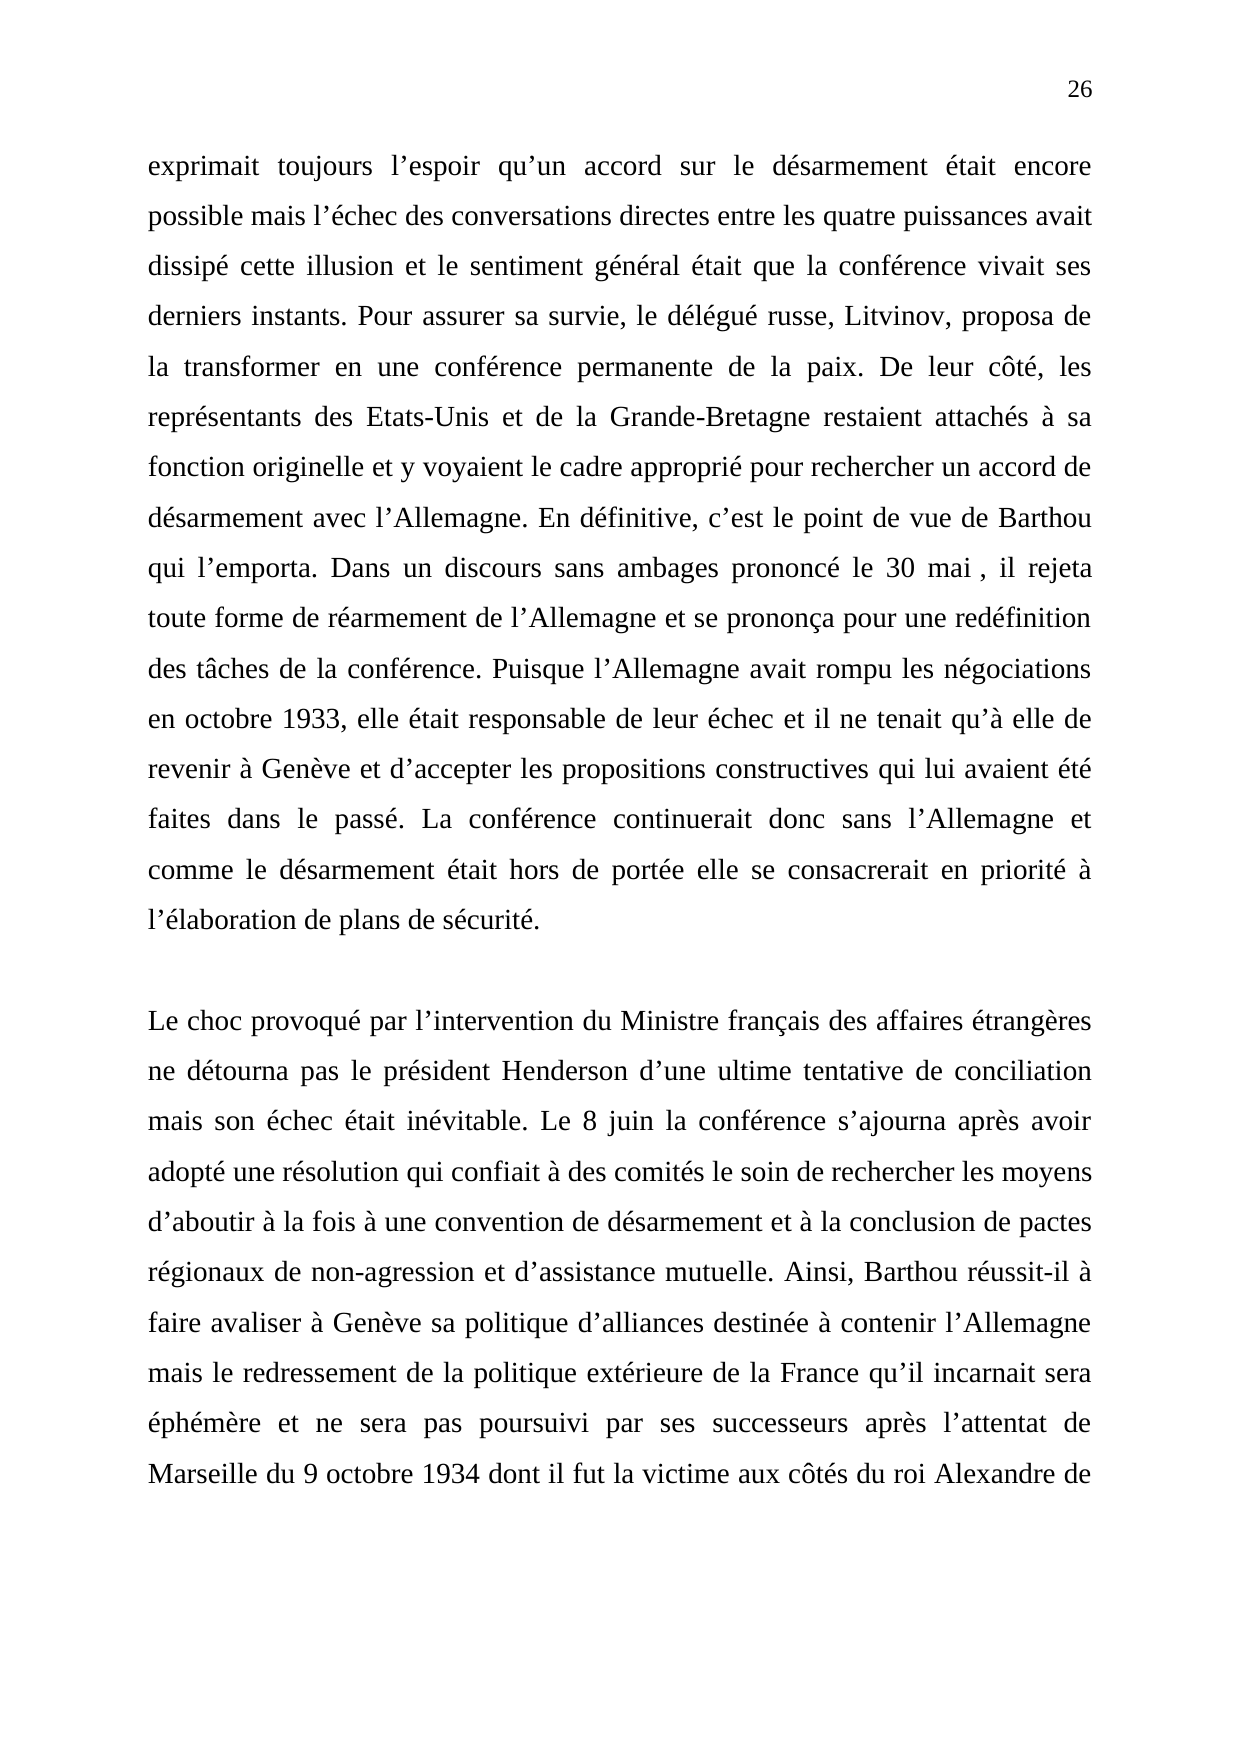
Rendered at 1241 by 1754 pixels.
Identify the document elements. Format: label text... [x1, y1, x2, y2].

text exprimait toujours l’espoir qu’un accord sur le désarmement était encore possible mais l’échec des conversations directes entre les quatre puissances avait dissipé cette illusion et le sentiment général était que la conférence vivait ses derniers instants. Pour assurer sa survie, le délégué russe, Litvinov, proposa de la transformer en une conférence permanente de la paix. De leur côté, les représentants des Etats-Unis et de la Grande-Bretagne restaient attachés à sa fonction originelle et y voyaient le cadre approprié pour rechercher un accord de désarmement avec l’Allemagne. En définitive, c’est le point de vue de Barthou qui l’emporta. Dans un discours sans ambages prononcé le 30 mai , il rejeta toute forme de réarmement de l’Allemagne et se prononça pour une redéfinition des tâches de la conférence. Puisque l’Allemagne avait rompu les négociations en octobre 1933, elle était responsable de leur échec et il ne tenait qu’à elle de revenir à Genève et d’accepter les propositions constructives qui lui avaient été faites dans le passé. La conférence continuerait donc sans l’Allemagne et comme le désarmement était hors de portée elle se consacrerait en priorité à l’élaboration de plans de sécurité. [148, 148, 1093, 936]
text Le choc provoqué par l’intervention du Ministre français des affaires étrangères ne détourna pas le président Henderson d’une ultime tentative de conciliation mais son échec était inévitable. Le 8 juin la conférence s’ajourna après avoir adopté une résolution qui confiait à des comités le soin de rechercher les moyens d’aboutir à la fois à une convention de désarmement et à la conclusion de pactes régionaux de non-agression et d’assistance mutuelle. Ainsi, Barthou réussit-il à faire avaliser à Genève sa politique d’alliances destinée à contenir l’Allemagne mais le redressement de la politique extérieure de la France qu’il incarnait sera éphémère et ne sera pas poursuivi par ses successeurs après l’attentat de Marseille du 9 octobre 1934 dont il fut la victime aux côtés du roi Alexandre de [148, 1003, 1093, 1489]
